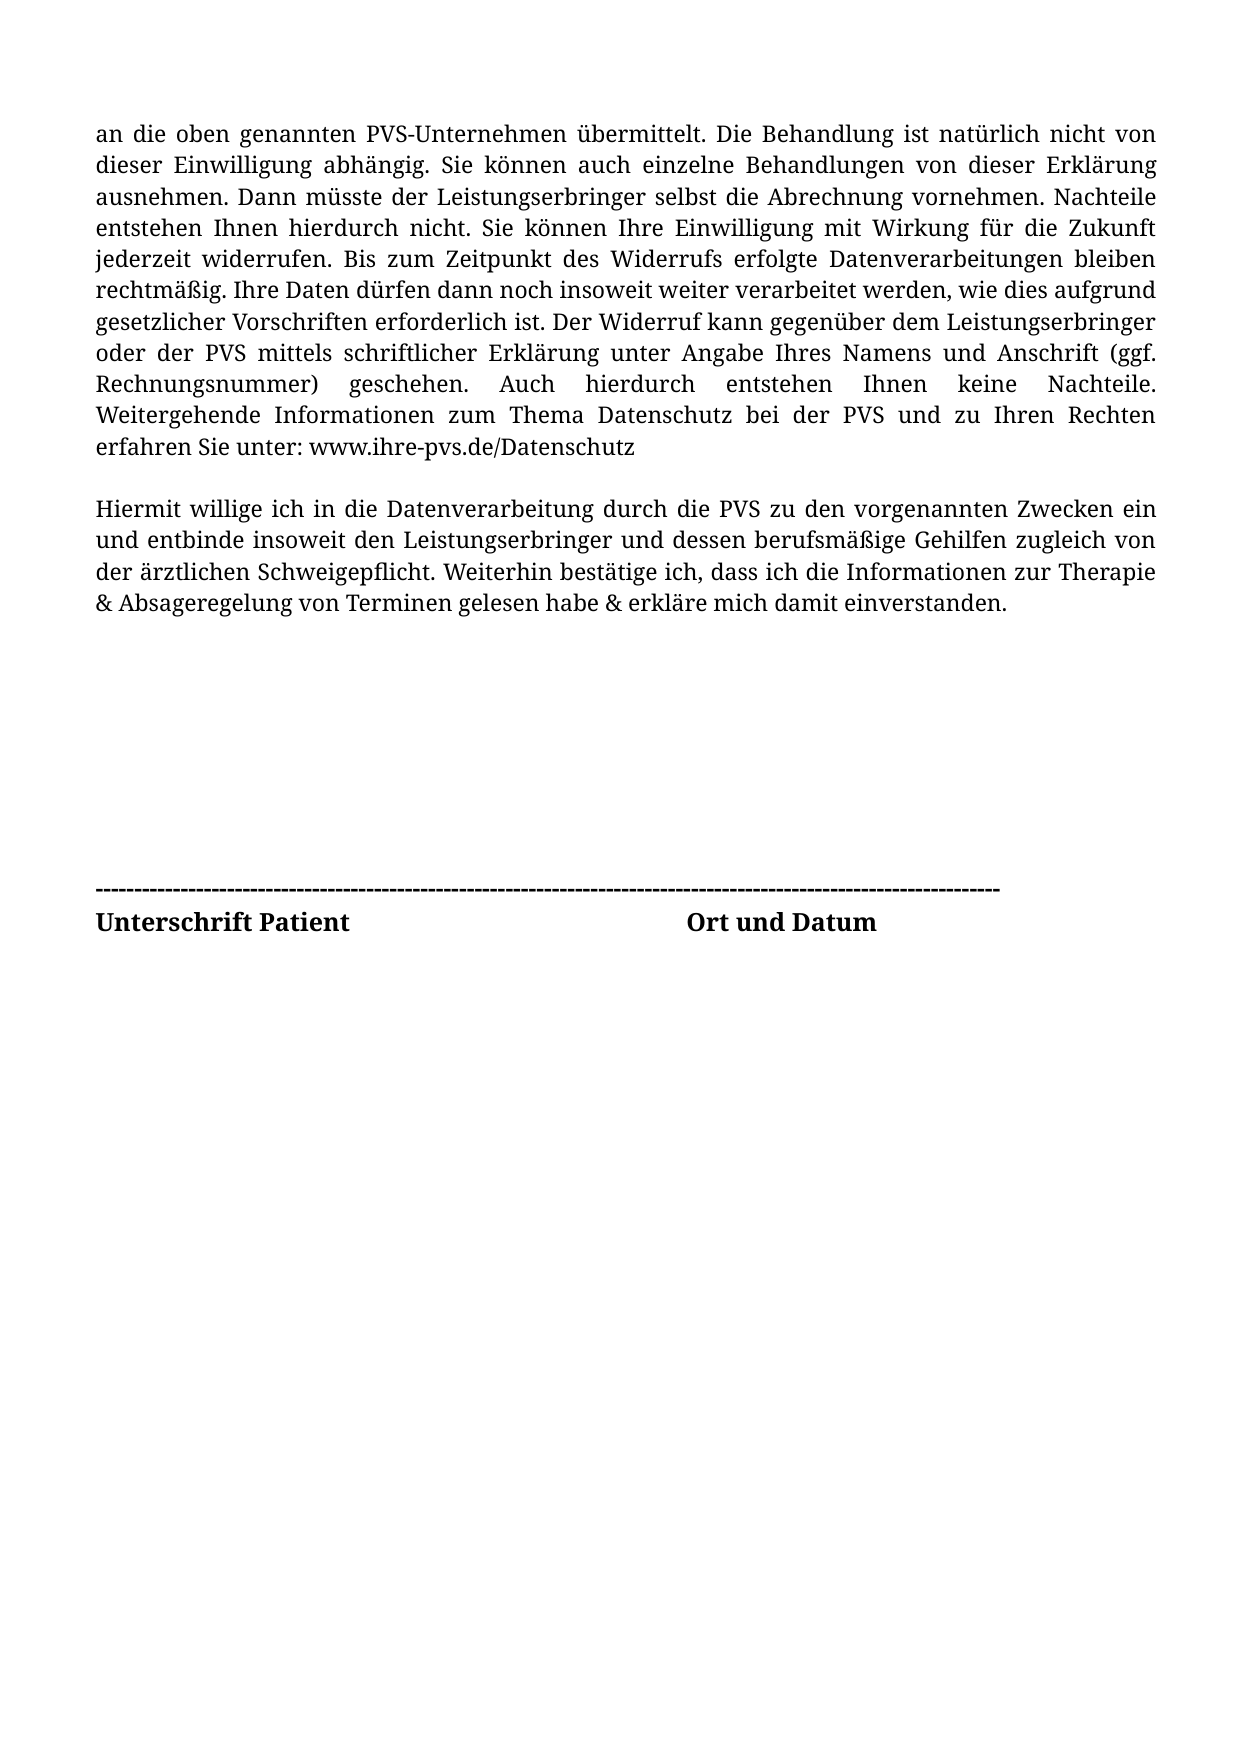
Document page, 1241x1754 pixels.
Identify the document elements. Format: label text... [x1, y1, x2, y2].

text Hiermit willige ich in die Datenverarbeitung durch die PVS zu den vorgenannten Zwecken ein und entbinde insoweit den Leistungserbringer und dessen berufsmäßige Gehilfen zugleich von der ärztlichen Schweigepflicht. Weiterhin bestätige ich, dass ich die Informationen zur Therapie & Absageregelung von Terminen gelesen habe & erkläre mich damit einverstanden. [95, 493, 1158, 618]
text an die oben genannten PVS-Unternehmen übermittelt. Die Behandlung ist natürlich nicht von dieser Einwilligung abhängig. Sie können auch einzelne Behandlungen von dieser Erklärung ausnehmen. Dann müsste der Leistungserbringer selbst die Abrechnung vornehmen. Nachteile entstehen Ihnen hierdurch nicht. Sie können Ihre Einwilligung mit Wirkung für die Zukunft jederzeit widerrufen. Bis zum Zeitpunkt des Widerrufs erfolgte Datenverarbeitungen bleiben rechtmäßig. Ihre Daten dürfen dann noch insoweit weiter verarbeitet werden, wie dies aufgrund gesetzlicher Vorschriften erforderlich ist. Der Widerruf kann gegenüber dem Leistungserbringer oder der PVS mittels schriftlicher Erklärung unter Angabe Ihres Namens und Anschrift (ggf. Rechnungsnummer) geschehen. Auch hierdurch entstehen Ihnen keine Nachteile. Weitergehende Informationen zum Thema Datenschutz bei der PVS und zu Ihren Rechten erfahren Sie unter: www.ihre-pvs.de/Datenschutz [95, 118, 1158, 462]
text Unterschrift Patient Ort und Datum [95, 905, 1158, 939]
text --------------------------------------------------------------------------------------------------------------------- [95, 871, 1158, 905]
